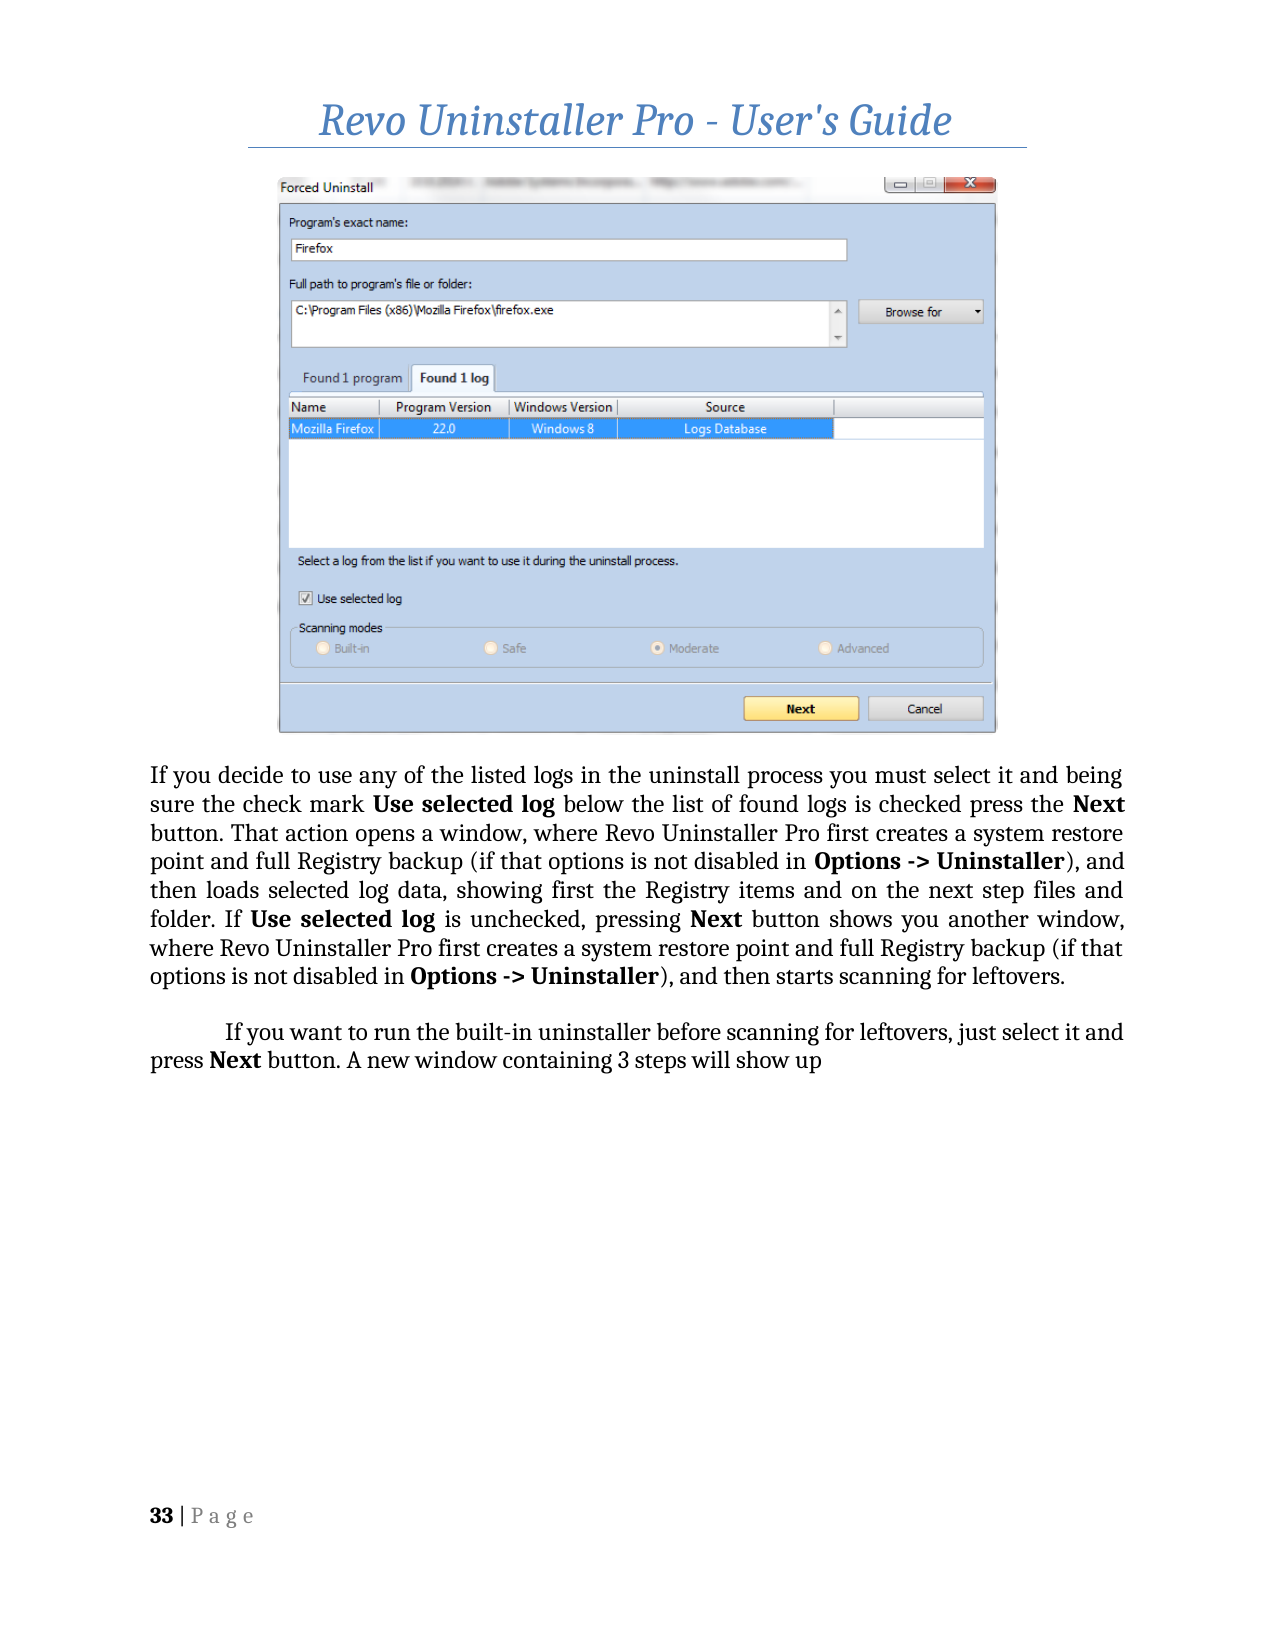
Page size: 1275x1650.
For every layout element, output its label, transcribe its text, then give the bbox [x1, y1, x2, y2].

text If you decide to use any of the listed logs in the uninstall process you must select it and being sure the check mark Use selected log below the list of found logs is checked press the Next button. That action opens a window, where Revo Uninstaller Pro first creates a system restore point and full Registry backup (if that options is not disabled in Options -> Uninstaller), and then loads selected log data, showing first the Registry items and on the next step files and folder. If Use selected log is unchecked, pressing Next button shows you another window, where Revo Uninstaller Pro first creates a system restore point and full Registry backup (if that options is not disabled in Options -> Uninstaller), and then starts scanning for leftovers. [150, 761, 1125, 991]
text If you want to run the built-in uninstaller before scanning for leftovers, just select it and press Next button. A new window containing 3 steps will show up [150, 1017, 1125, 1075]
